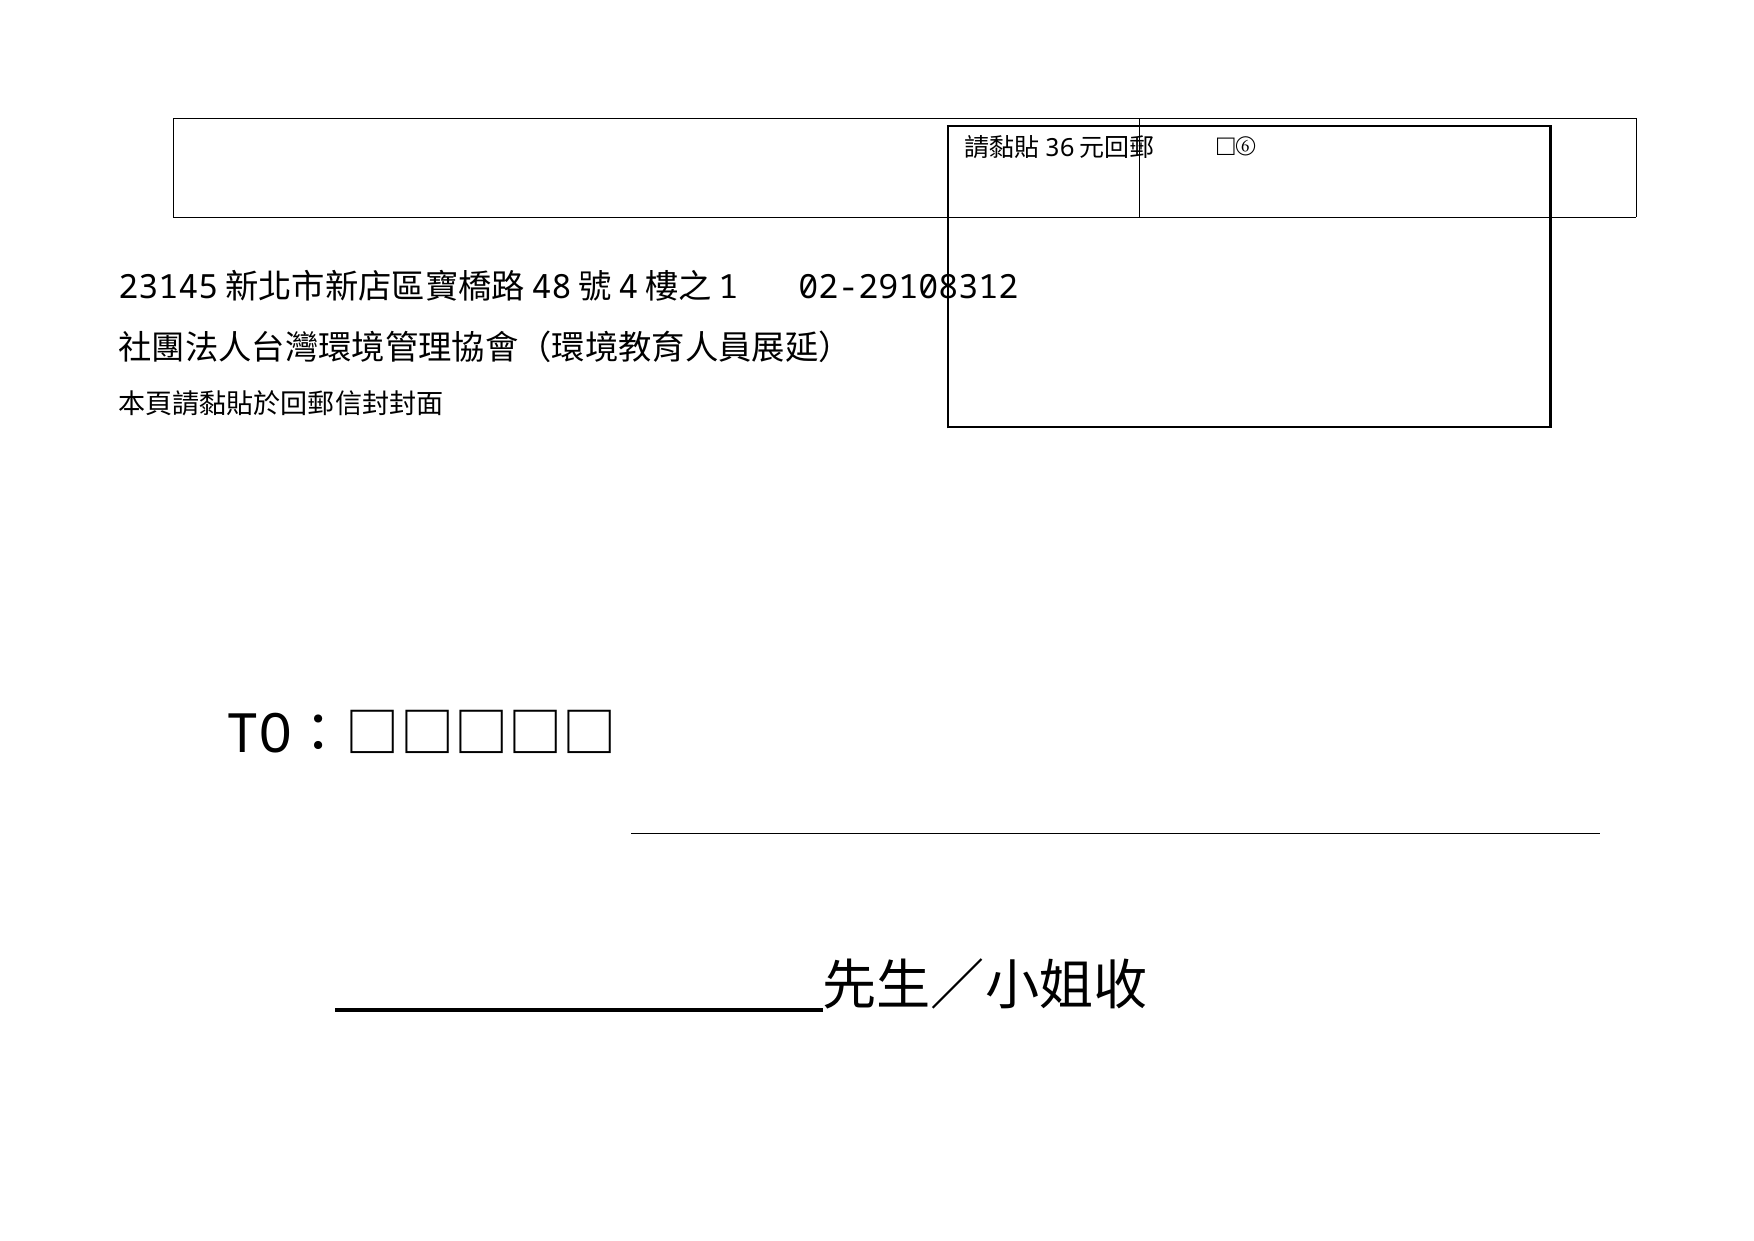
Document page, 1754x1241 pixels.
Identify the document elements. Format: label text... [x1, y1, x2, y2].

table_cell □ 1、教育部環境教育人員認證展延申請書 □ 2、申請展延證明文件 (依環境教育人員認證及管理辦法第15條規定檢具相關文件，並請擇一勾選) □研習證明(環境教育終身學習網-個人研習紀錄) □附表一、6學分環境教育相關領域進修或推廣教育課程彙總表 □附表二、國內外學術或專業刊物發表相關論文或翻譯文獻彙總表 □附表三、與專業領域有關之國內或國外專利證明彙總表 □ 3、回郵信封(寄發展延證書用，貼足36元郵資) [174, 119, 1139, 216]
table_header 請黏貼36元回郵 [951, 218, 1549, 373]
table_header [950, 298, 1549, 403]
text 23145新北市新店區寶橋路48號4樓之1 02-29108312 [118, 260, 947, 308]
text 社團法人台灣環境管理協會（環境教育人員展延） [118, 321, 947, 369]
text [1552, 321, 1636, 369]
text TO：□□□□□ [118, 690, 1636, 769]
text 本頁請黏貼於回郵信封封面 [118, 382, 947, 421]
table_cell 1、通知補正公文 發文日期：___年___月___日 發文文號： 號 2、補件資料（請自行填列）： □① □② □③ □④ □⑤ □⑥ [1140, 119, 1636, 216]
text [1552, 382, 1636, 421]
text 23145新北市新店區寶橋路48號4樓之1 02-29108312 [1552, 260, 1636, 308]
text 先生／小姐收 [118, 941, 1636, 1020]
table_header [631, 834, 1600, 916]
table_header 請黏貼36元回郵 [1140, 127, 1549, 217]
table_header 請黏貼36元回郵 [951, 127, 1139, 217]
